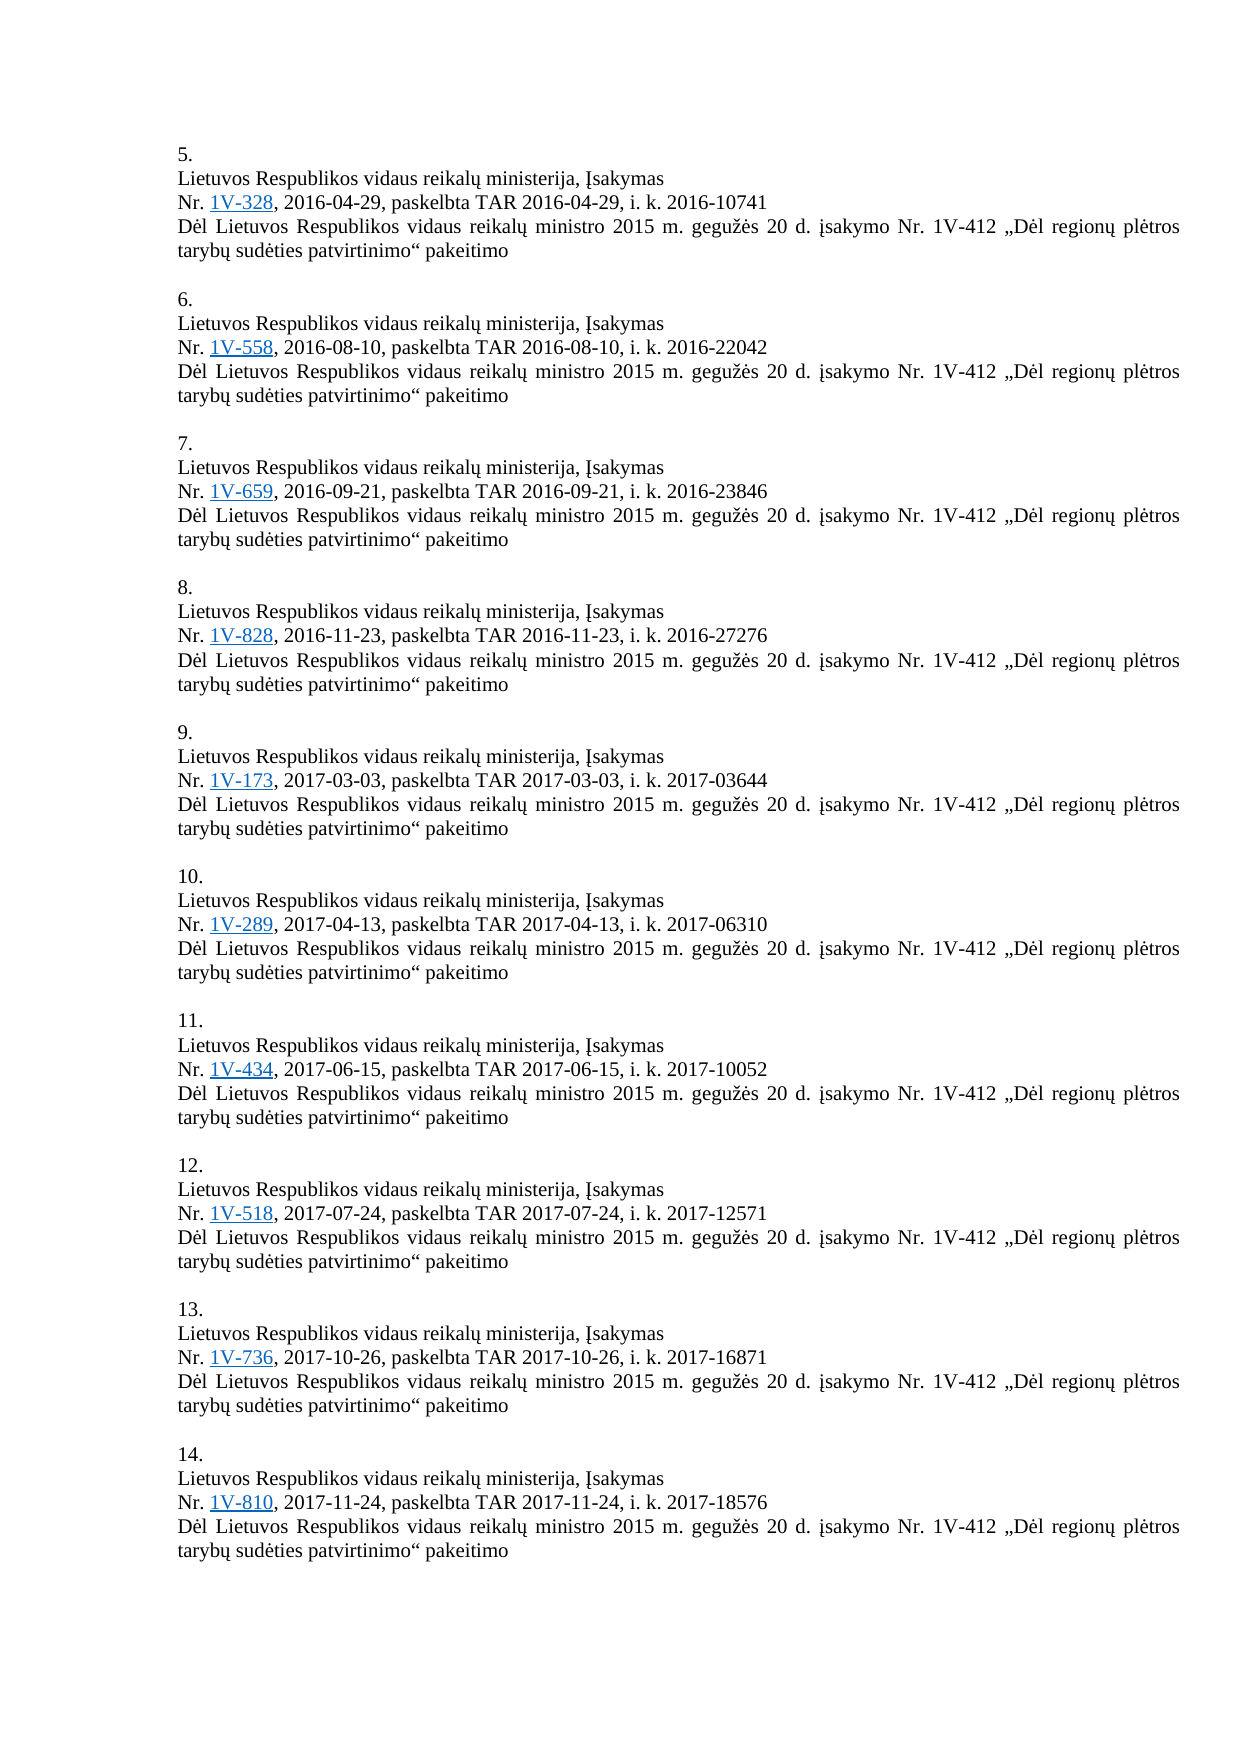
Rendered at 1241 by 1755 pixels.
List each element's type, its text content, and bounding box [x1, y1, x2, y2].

text Lietuvos Respublikos vidaus reikalų ministerija, Įsakymas [177, 1321, 1181, 1345]
text Nr. 1V-173, 2017-03-03, paskelbta TAR 2017-03-03, i. k. 2017-03644 [177, 768, 1181, 792]
text Nr. 1V-289, 2017-04-13, paskelbta TAR 2017-04-13, i. k. 2017-06310 [177, 912, 1181, 936]
text Lietuvos Respublikos vidaus reikalų ministerija, Įsakymas [177, 1177, 1181, 1201]
text 8. [177, 575, 1181, 599]
text Lietuvos Respublikos vidaus reikalų ministerija, Įsakymas [177, 311, 1181, 335]
text Nr. 1V-328, 2016-04-29, paskelbta TAR 2016-04-29, i. k. 2016-10741 [177, 190, 1181, 214]
text Dėl Lietuvos Respublikos vidaus reikalų ministro 2015 m. gegužės 20 d. įsakymo Nr. 1V-412 „Dėl regionų plėtros tarybų sudėties patvirtinimo“ pakeitimo [177, 214, 1181, 262]
text Nr. 1V-558, 2016-08-10, paskelbta TAR 2016-08-10, i. k. 2016-22042 [177, 335, 1181, 359]
text 9. [177, 720, 1181, 744]
text Dėl Lietuvos Respublikos vidaus reikalų ministro 2015 m. gegužės 20 d. įsakymo Nr. 1V-412 „Dėl regionų plėtros tarybų sudėties patvirtinimo“ pakeitimo [177, 1369, 1181, 1417]
text Lietuvos Respublikos vidaus reikalų ministerija, Įsakymas [177, 599, 1181, 623]
text Dėl Lietuvos Respublikos vidaus reikalų ministro 2015 m. gegužės 20 d. įsakymo Nr. 1V-412 „Dėl regionų plėtros tarybų sudėties patvirtinimo“ pakeitimo [177, 936, 1181, 984]
text 10. [177, 864, 1181, 888]
text 12. [177, 1153, 1181, 1177]
text Dėl Lietuvos Respublikos vidaus reikalų ministro 2015 m. gegužės 20 d. įsakymo Nr. 1V-412 „Dėl regionų plėtros tarybų sudėties patvirtinimo“ pakeitimo [177, 1225, 1181, 1273]
text Nr. 1V-736, 2017-10-26, paskelbta TAR 2017-10-26, i. k. 2017-16871 [177, 1345, 1181, 1369]
text Lietuvos Respublikos vidaus reikalų ministerija, Įsakymas [177, 1466, 1181, 1490]
text Nr. 1V-659, 2016-09-21, paskelbta TAR 2016-09-21, i. k. 2016-23846 [177, 479, 1181, 503]
text Dėl Lietuvos Respublikos vidaus reikalų ministro 2015 m. gegužės 20 d. įsakymo Nr. 1V-412 „Dėl regionų plėtros tarybų sudėties patvirtinimo“ pakeitimo [177, 792, 1181, 840]
text Nr. 1V-810, 2017-11-24, paskelbta TAR 2017-11-24, i. k. 2017-18576 [177, 1490, 1181, 1514]
text Nr. 1V-434, 2017-06-15, paskelbta TAR 2017-06-15, i. k. 2017-10052 [177, 1057, 1181, 1081]
text Lietuvos Respublikos vidaus reikalų ministerija, Įsakymas [177, 166, 1181, 190]
text 11. [177, 1008, 1181, 1032]
text 14. [177, 1442, 1181, 1466]
text Lietuvos Respublikos vidaus reikalų ministerija, Įsakymas [177, 744, 1181, 768]
text Dėl Lietuvos Respublikos vidaus reikalų ministro 2015 m. gegužės 20 d. įsakymo Nr. 1V-412 „Dėl regionų plėtros tarybų sudėties patvirtinimo“ pakeitimo [177, 1081, 1181, 1129]
text 13. [177, 1297, 1181, 1321]
text Dėl Lietuvos Respublikos vidaus reikalų ministro 2015 m. gegužės 20 d. įsakymo Nr. 1V-412 „Dėl regionų plėtros tarybų sudėties patvirtinimo“ pakeitimo [177, 359, 1181, 407]
text Dėl Lietuvos Respublikos vidaus reikalų ministro 2015 m. gegužės 20 d. įsakymo Nr. 1V-412 „Dėl regionų plėtros tarybų sudėties patvirtinimo“ pakeitimo [177, 503, 1181, 551]
text 7. [177, 431, 1181, 455]
text Nr. 1V-828, 2016-11-23, paskelbta TAR 2016-11-23, i. k. 2016-27276 [177, 623, 1181, 647]
text Nr. 1V-518, 2017-07-24, paskelbta TAR 2017-07-24, i. k. 2017-12571 [177, 1201, 1181, 1225]
text Dėl Lietuvos Respublikos vidaus reikalų ministro 2015 m. gegužės 20 d. įsakymo Nr. 1V-412 „Dėl regionų plėtros tarybų sudėties patvirtinimo“ pakeitimo [177, 1514, 1181, 1562]
text 5. [177, 142, 1181, 166]
text Lietuvos Respublikos vidaus reikalų ministerija, Įsakymas [177, 455, 1181, 479]
text 6. [177, 287, 1181, 311]
text Dėl Lietuvos Respublikos vidaus reikalų ministro 2015 m. gegužės 20 d. įsakymo Nr. 1V-412 „Dėl regionų plėtros tarybų sudėties patvirtinimo“ pakeitimo [177, 647, 1181, 696]
text Lietuvos Respublikos vidaus reikalų ministerija, Įsakymas [177, 888, 1181, 912]
text Lietuvos Respublikos vidaus reikalų ministerija, Įsakymas [177, 1032, 1181, 1057]
